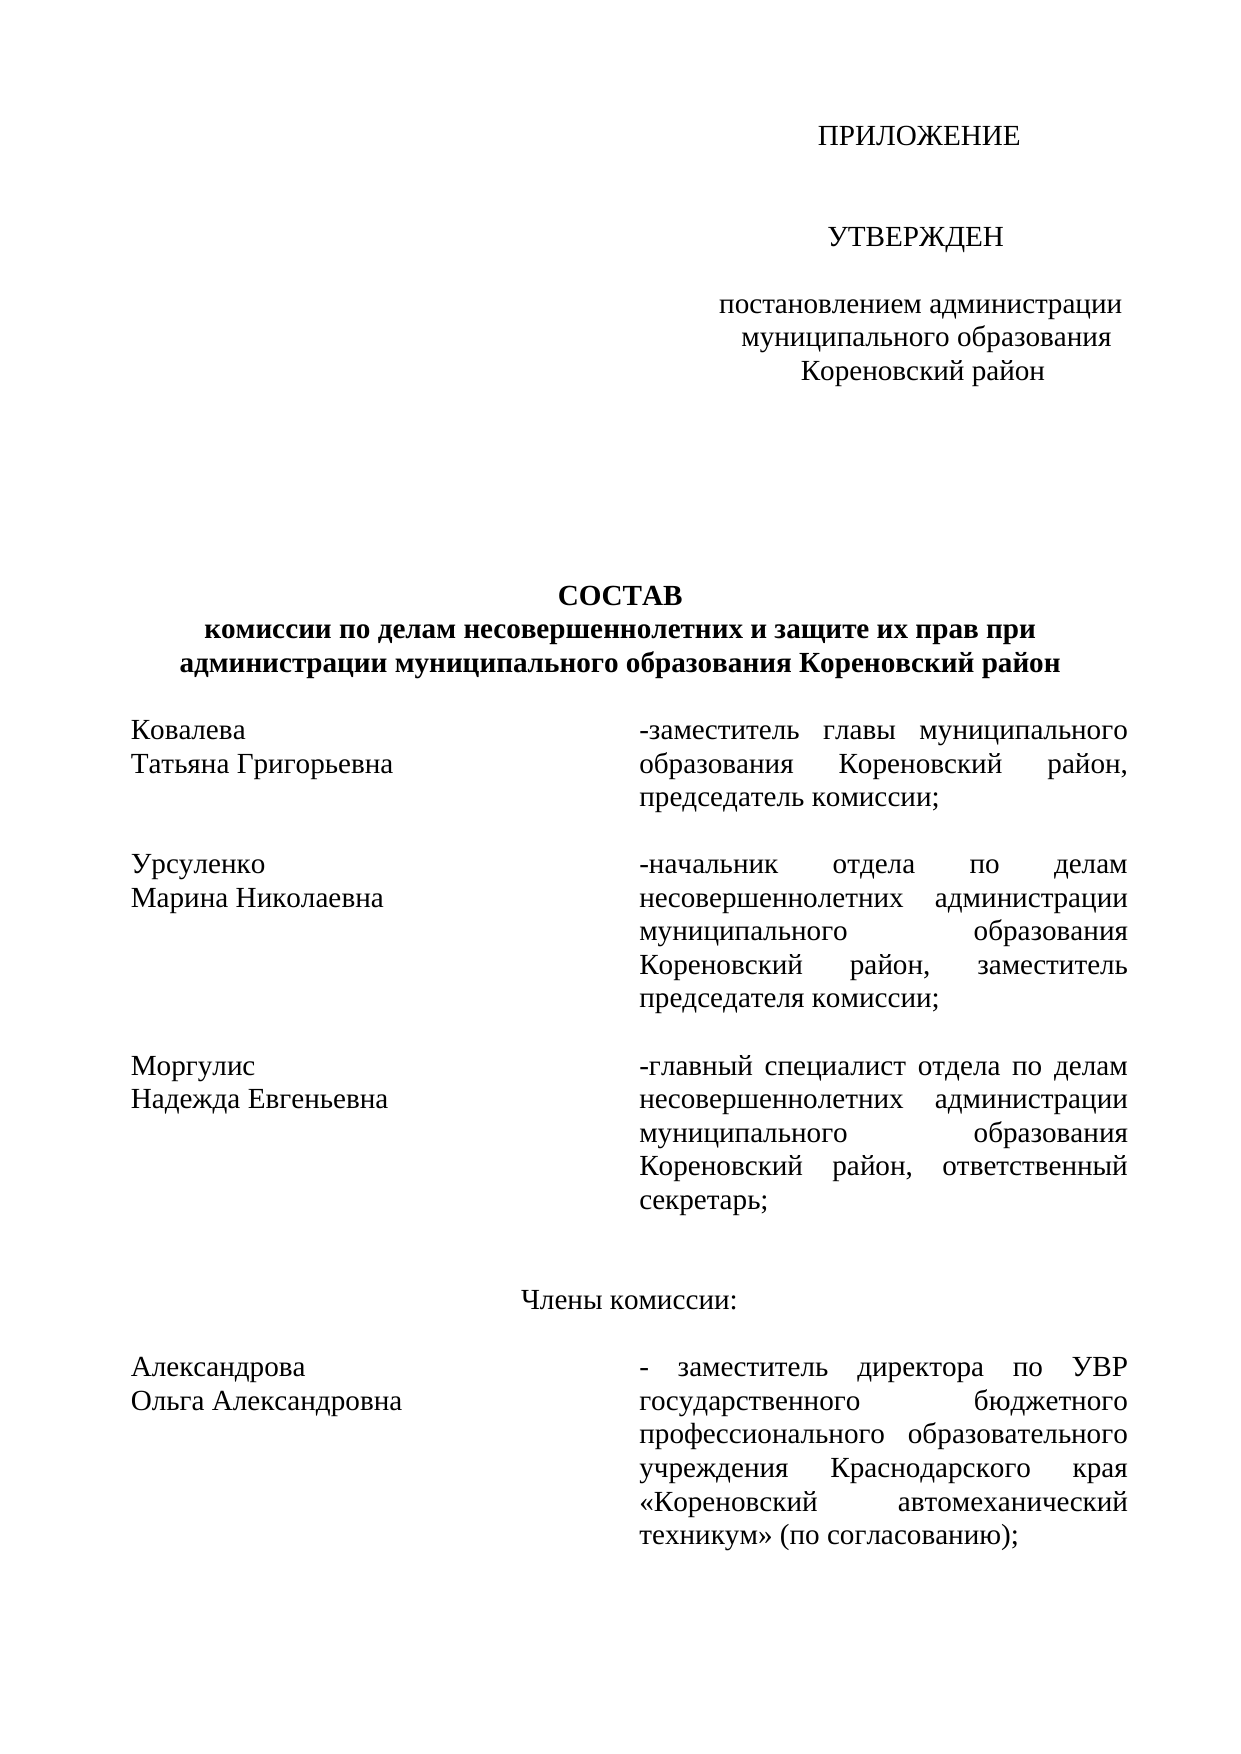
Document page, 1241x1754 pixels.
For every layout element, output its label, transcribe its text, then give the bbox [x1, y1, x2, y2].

text постановлением администрации [118, 252, 1122, 319]
text Кореновский район [118, 353, 1122, 386]
text муниципального образования [118, 319, 1122, 353]
table_header Ковалева Татьяна Григорьевна [119, 712, 628, 846]
text УТВЕРЖДЕН [118, 219, 1122, 252]
text СОСТАВ [118, 578, 1122, 612]
table_cell - заместитель директора по УВР государственного бюджетного профессионального образовательного учреждения Краснодарского края «Кореновский автомеханический техникум» (по согласованию); [628, 1350, 1139, 1618]
text ПРИЛОЖЕНИЕ [118, 118, 1122, 152]
table_cell Александрова Ольга Александровна [119, 1350, 628, 1618]
table_cell Члены комиссии: [119, 1249, 1139, 1349]
table_cell -начальник отдела по делам несовершеннолетних администрации муниципального образования Кореновский район, заместитель председателя комиссии; [628, 846, 1139, 1048]
table_cell Моргулис Надежда Евгеньевна [119, 1048, 628, 1249]
table_cell Урсуленко Марина Николаевна [119, 846, 628, 1048]
text администрации муниципального образования Кореновский район [118, 645, 1122, 679]
text комиссии по делам несовершеннолетних и защите их прав при [118, 612, 1122, 645]
table_header -заместитель главы муниципального образования Кореновский район, председатель комиссии; [628, 712, 1139, 846]
table_cell -главный специалист отдела по делам несовершеннолетних администрации муниципального образования Кореновский район, ответственный секретарь; [628, 1048, 1139, 1249]
